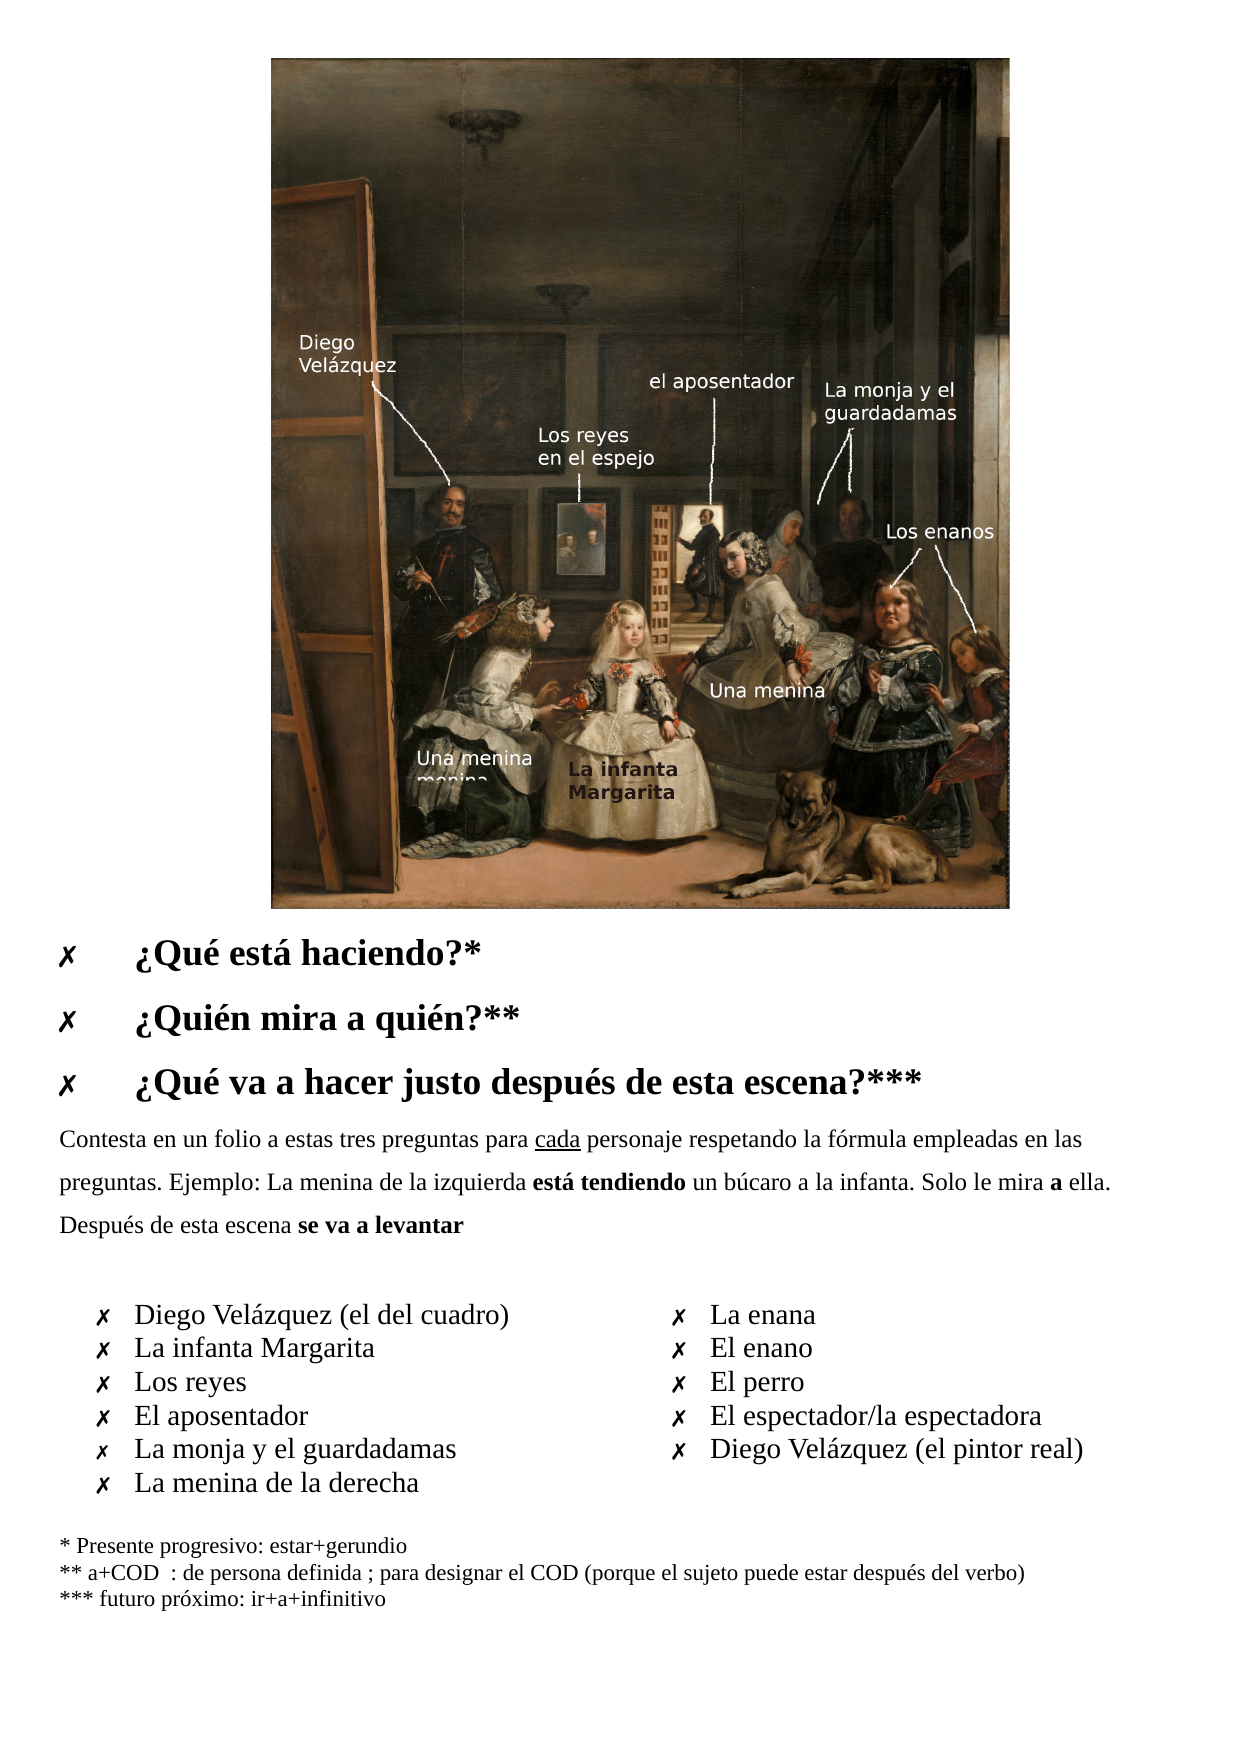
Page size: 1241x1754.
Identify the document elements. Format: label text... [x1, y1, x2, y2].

list La menina de la derecha [97, 1465, 605, 1499]
list Los reyes [97, 1364, 605, 1398]
text *** futuro próximo: ir+a+infinitivo [59, 1585, 1181, 1611]
list La infanta Margarita [97, 1331, 605, 1364]
text * Presente progresivo: estar+gerundio [59, 1532, 1181, 1558]
list ¿Quién mira a quién?** [59, 995, 1181, 1038]
list Diego Velázquez (el del cuadro) [97, 1297, 605, 1331]
list El espectador/la espectadora [672, 1398, 1181, 1431]
text Contesta en un folio a estas tres preguntas para cada personaje respetando la fórmula empleadas en las preguntas. Ejemplo: La menina de la izquierda está tendiendo un búcaro a la infanta. Solo le mira a ella. Después de esta escena se va a levantar [59, 1124, 1181, 1239]
list La monja y el guardadamas [97, 1431, 605, 1465]
picture [271, 58, 1010, 909]
list El aposentador [97, 1398, 605, 1431]
list El perro [672, 1364, 1181, 1398]
list ¿Qué va a hacer justo después de esta escena?*** [59, 1060, 1181, 1103]
list El enano [672, 1331, 1181, 1364]
list La enana [672, 1297, 1181, 1331]
list Diego Velázquez (el pintor real) [672, 1431, 1181, 1465]
text ** a+COD : de persona definida ; para designar el COD (porque el sujeto puede estar después del verbo) [59, 1558, 1181, 1585]
list ¿Qué está haciendo?* [59, 59, 1181, 973]
